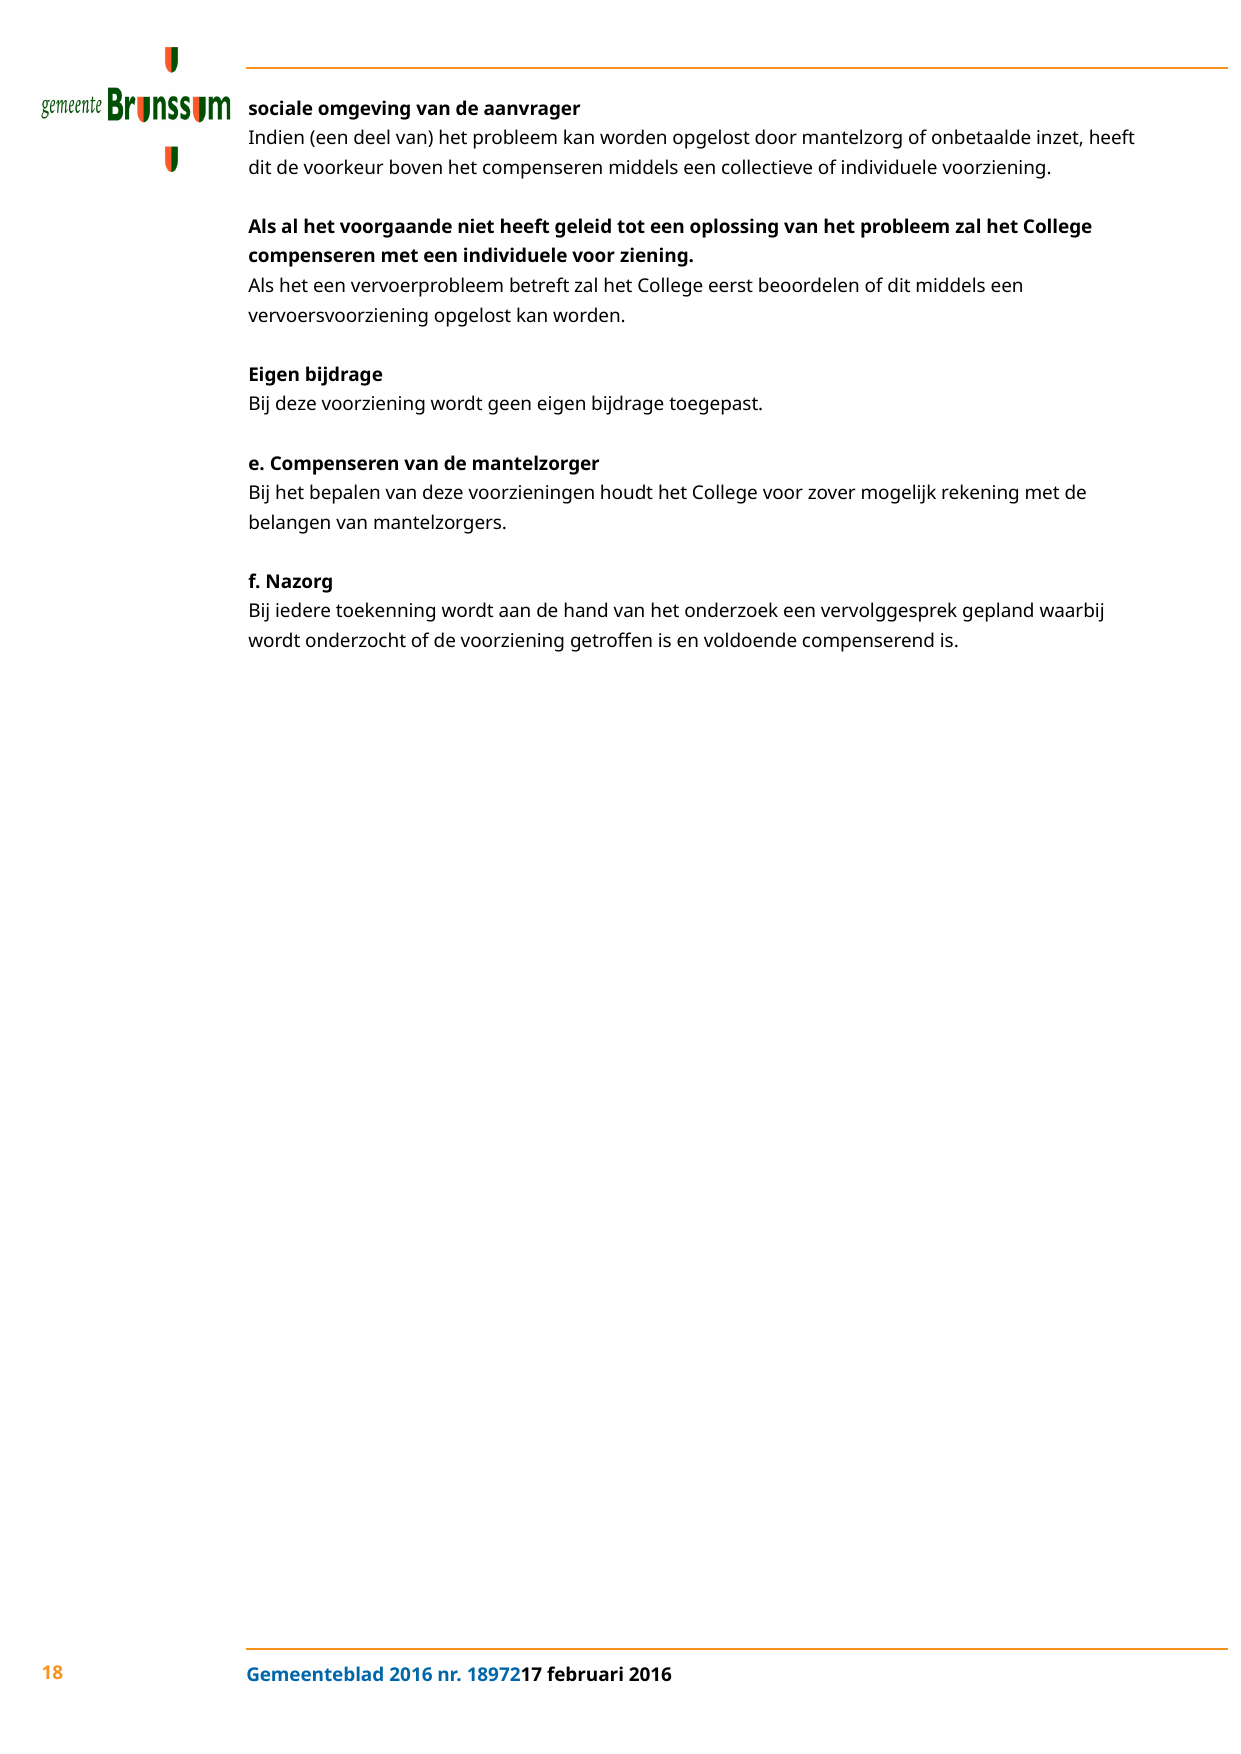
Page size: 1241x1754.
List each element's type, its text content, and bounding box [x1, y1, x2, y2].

text sociale omgeving van de aanvrager [248, 95, 1152, 121]
text f. Nazorg [248, 568, 1152, 594]
text Als al het voorgaande niet heeft geleid tot een oplossing van het probleem zal het College compenseren met een individuele voor ziening. [248, 213, 1152, 268]
picture [41, 47, 231, 172]
text e. Compenseren van de mantelzorger [248, 450, 1152, 476]
text Bij deze voorziening wordt geen eigen bijdrage toegepast. [248, 391, 1152, 416]
text Als het een vervoerprobleem betreft zal het College eerst beoordelen of dit middels een vervoersvoorziening opgelost kan worden. [248, 272, 1152, 328]
text Indien (een deel van) het probleem kan worden opgelost door mantelzorg of onbetaalde inzet, heeft dit de voorkeur boven het compenseren middels een collectieve of individuele voorziening. [248, 124, 1152, 180]
text Bij het bepalen van deze voorzieningen houdt het College voor zover mogelijk rekening met de belangen van mantelzorgers. [248, 479, 1152, 535]
text Bij iedere toekenning wordt aan de hand van het onderzoek een vervolggesprek gepland waarbij wordt onderzocht of de voorziening getroffen is en voldoende compenserend is. [248, 598, 1152, 653]
text Eigen bijdrage [248, 361, 1152, 387]
